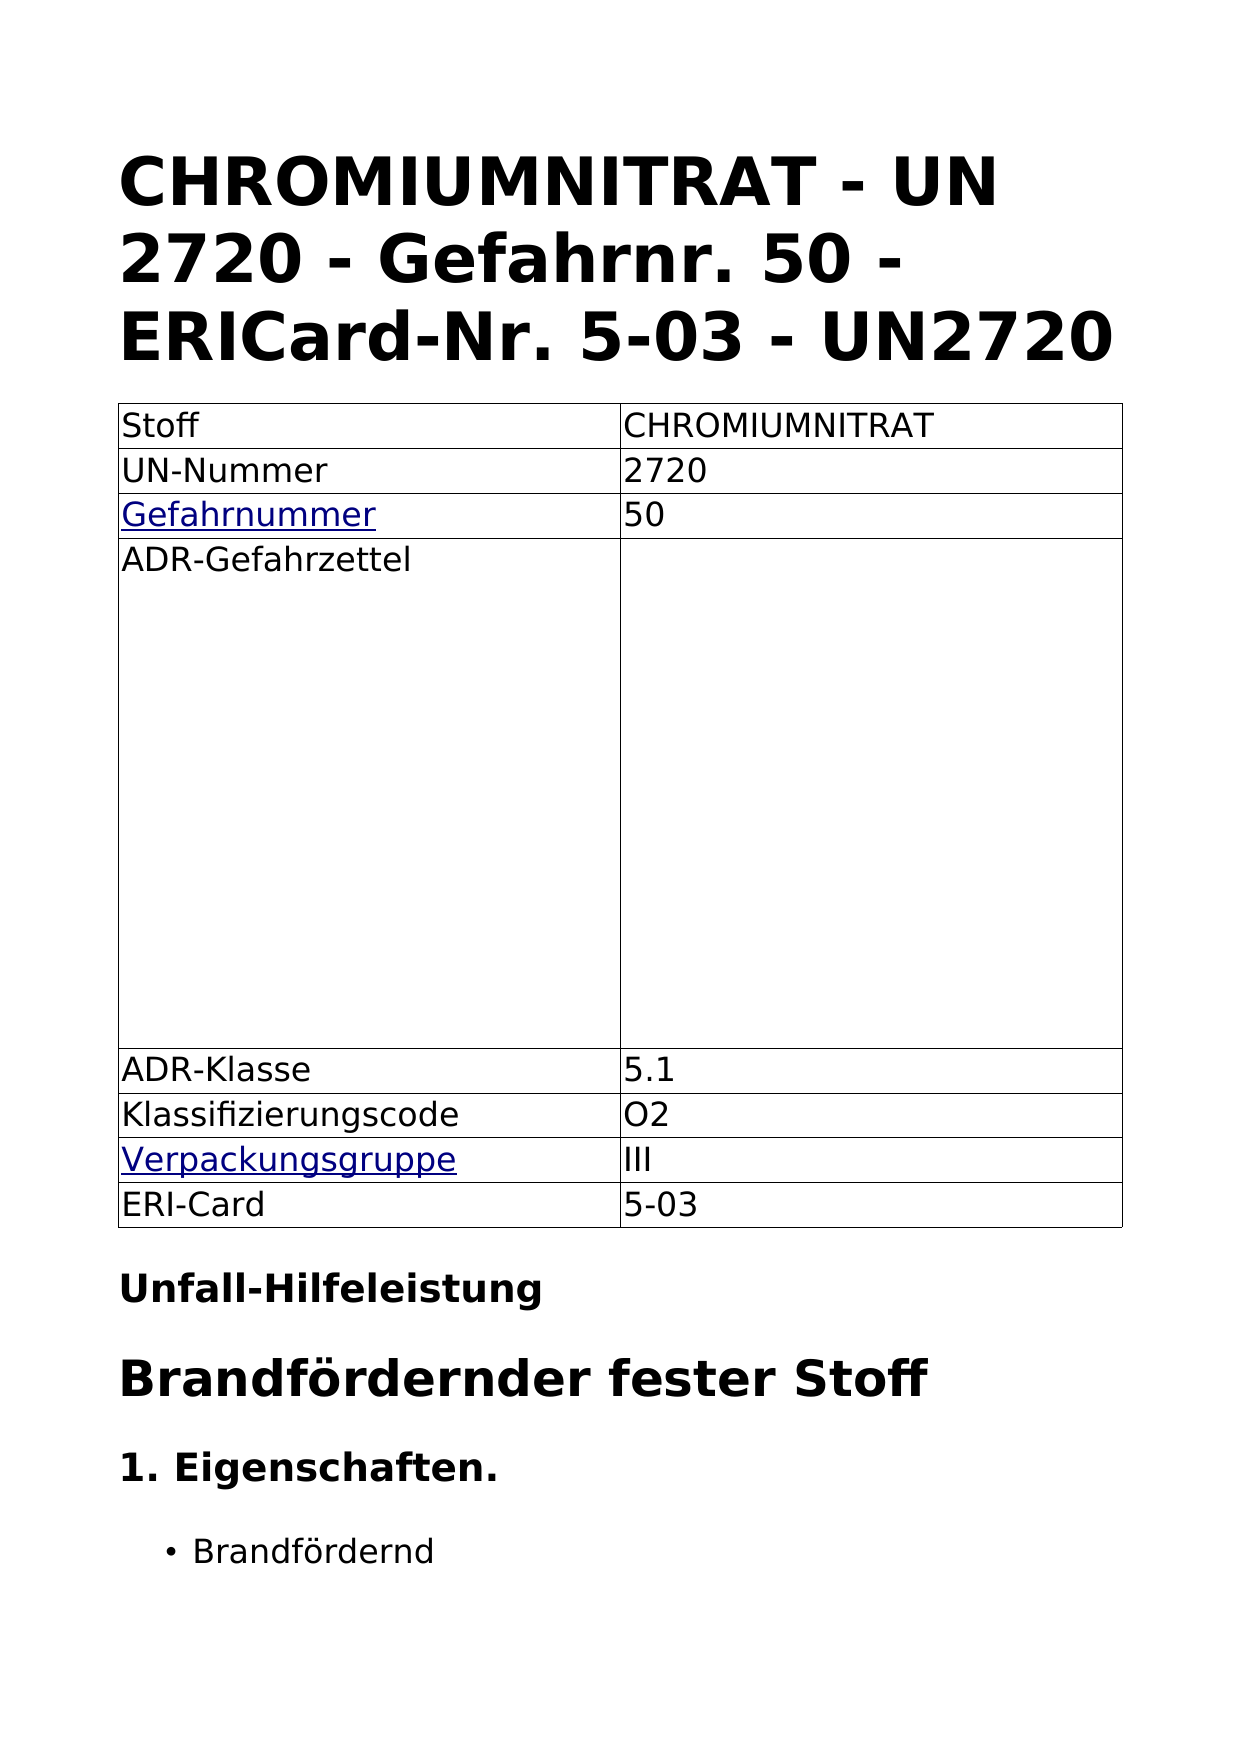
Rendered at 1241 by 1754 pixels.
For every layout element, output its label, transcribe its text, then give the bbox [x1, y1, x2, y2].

table_cell [621, 539, 1122, 1048]
table_cell 5-03 [621, 1183, 1122, 1227]
table_cell III [621, 1138, 1122, 1182]
table_cell ERI-Card [119, 1183, 620, 1227]
subtitle 1. Eigenschaften. [118, 1445, 1122, 1490]
list Brandfördernd [177, 1532, 1122, 1571]
table_cell UN-Nummer [119, 449, 620, 493]
table_cell O2 [621, 1094, 1122, 1137]
subtitle CHROMIUMNITRAT - UN 2720 - Gefahrnr. 50 - ERICard-Nr. 5-03 - UN2720 [118, 143, 1122, 376]
subtitle Brandfördernder fester Stoff [118, 1349, 1122, 1408]
table_cell ADR-Gefahrzettel [119, 539, 620, 1048]
table_cell Verpackungsgruppe [119, 1138, 620, 1182]
table_cell 50 [621, 494, 1122, 538]
table_cell 5.1 [621, 1049, 1122, 1092]
table_cell 2720 [621, 449, 1122, 493]
table_header Stoff [119, 404, 620, 448]
table_header CHROMIUMNITRAT [621, 404, 1122, 448]
subtitle Unfall-Hilfeleistung [118, 1267, 1122, 1312]
table_cell ADR-Klasse [119, 1049, 620, 1092]
table_cell Gefahrnummer [119, 494, 620, 538]
table_cell Klassifizierungscode [119, 1094, 620, 1137]
